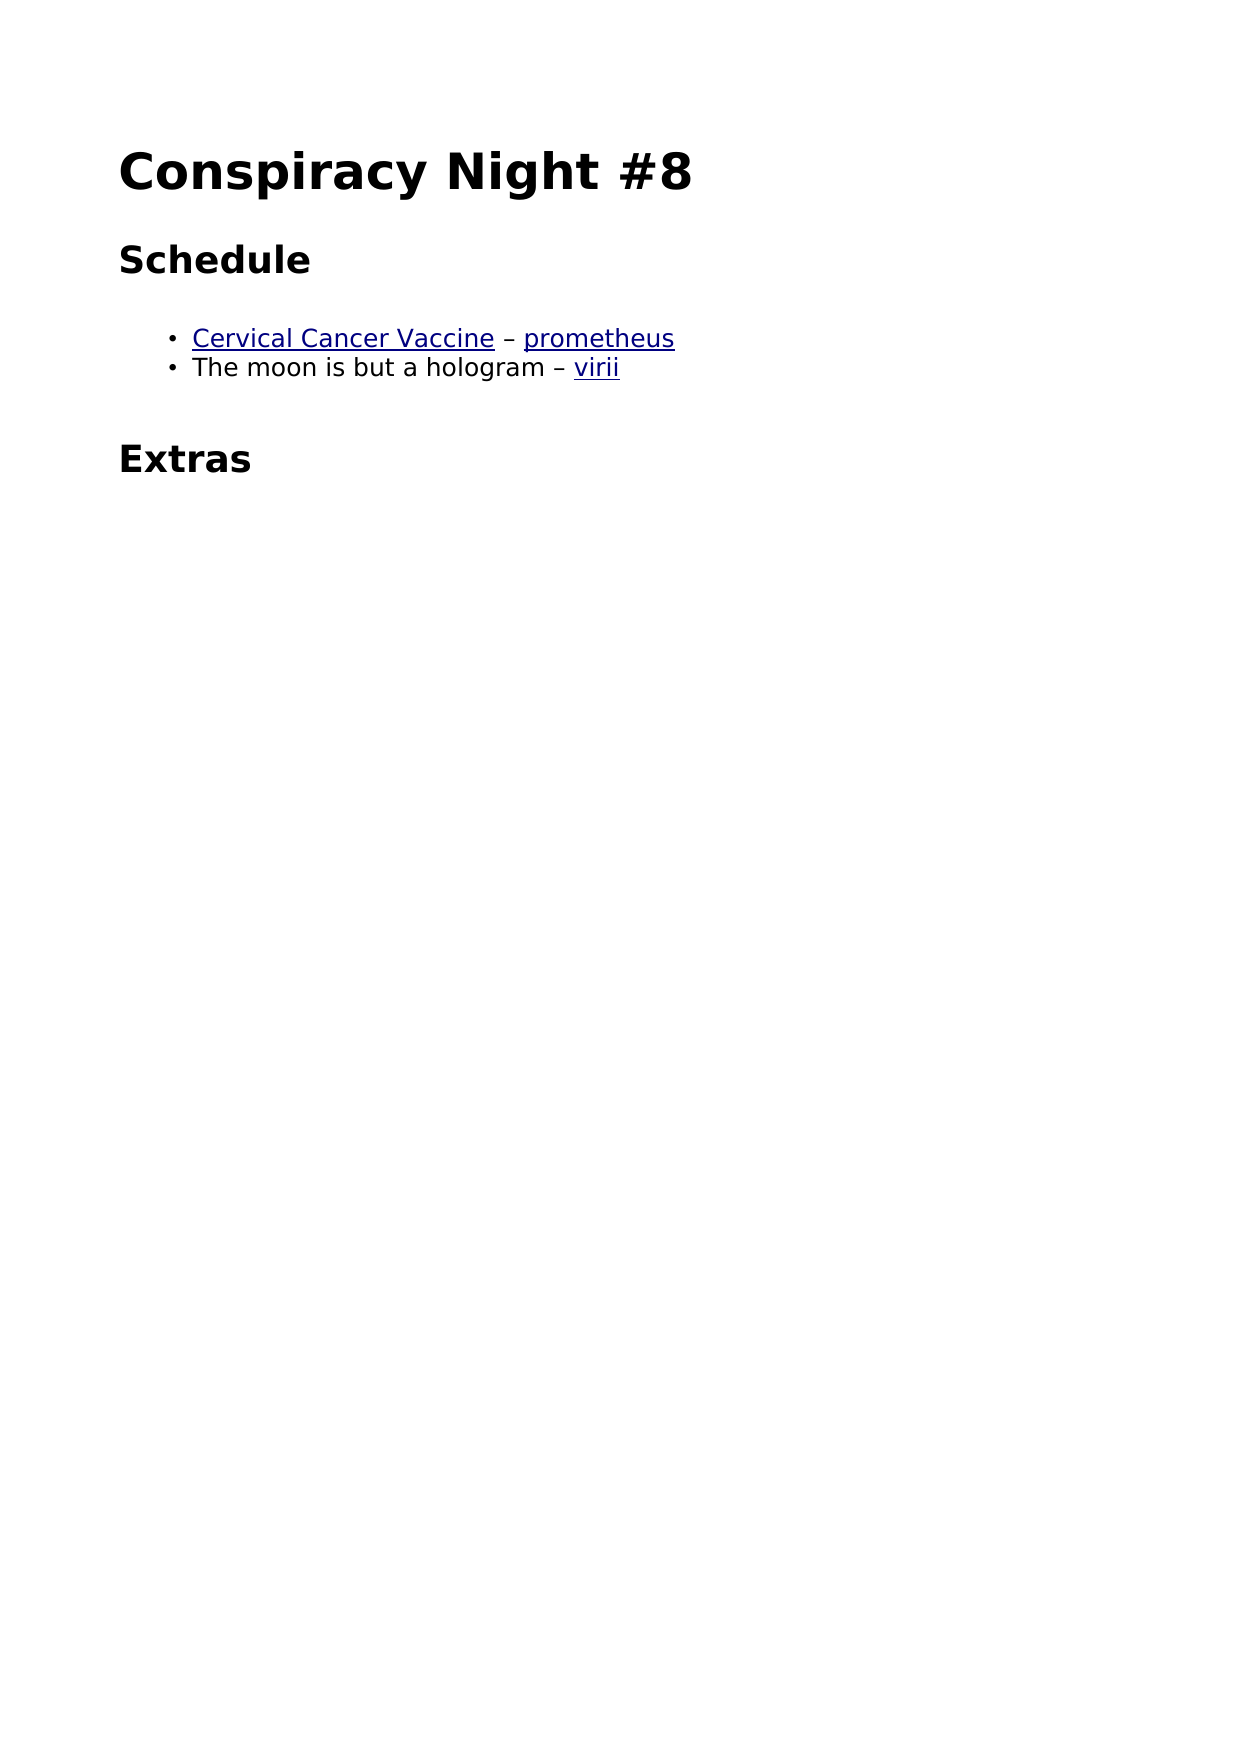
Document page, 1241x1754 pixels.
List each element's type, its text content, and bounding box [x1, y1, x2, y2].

list Cervical Cancer Vaccine – prometheus [177, 324, 1122, 354]
subtitle Schedule [118, 239, 1122, 282]
subtitle Conspiracy Night #8 [118, 143, 1122, 201]
list The moon is but a hologram – virii [177, 354, 1122, 383]
subtitle Extras [118, 437, 1122, 481]
